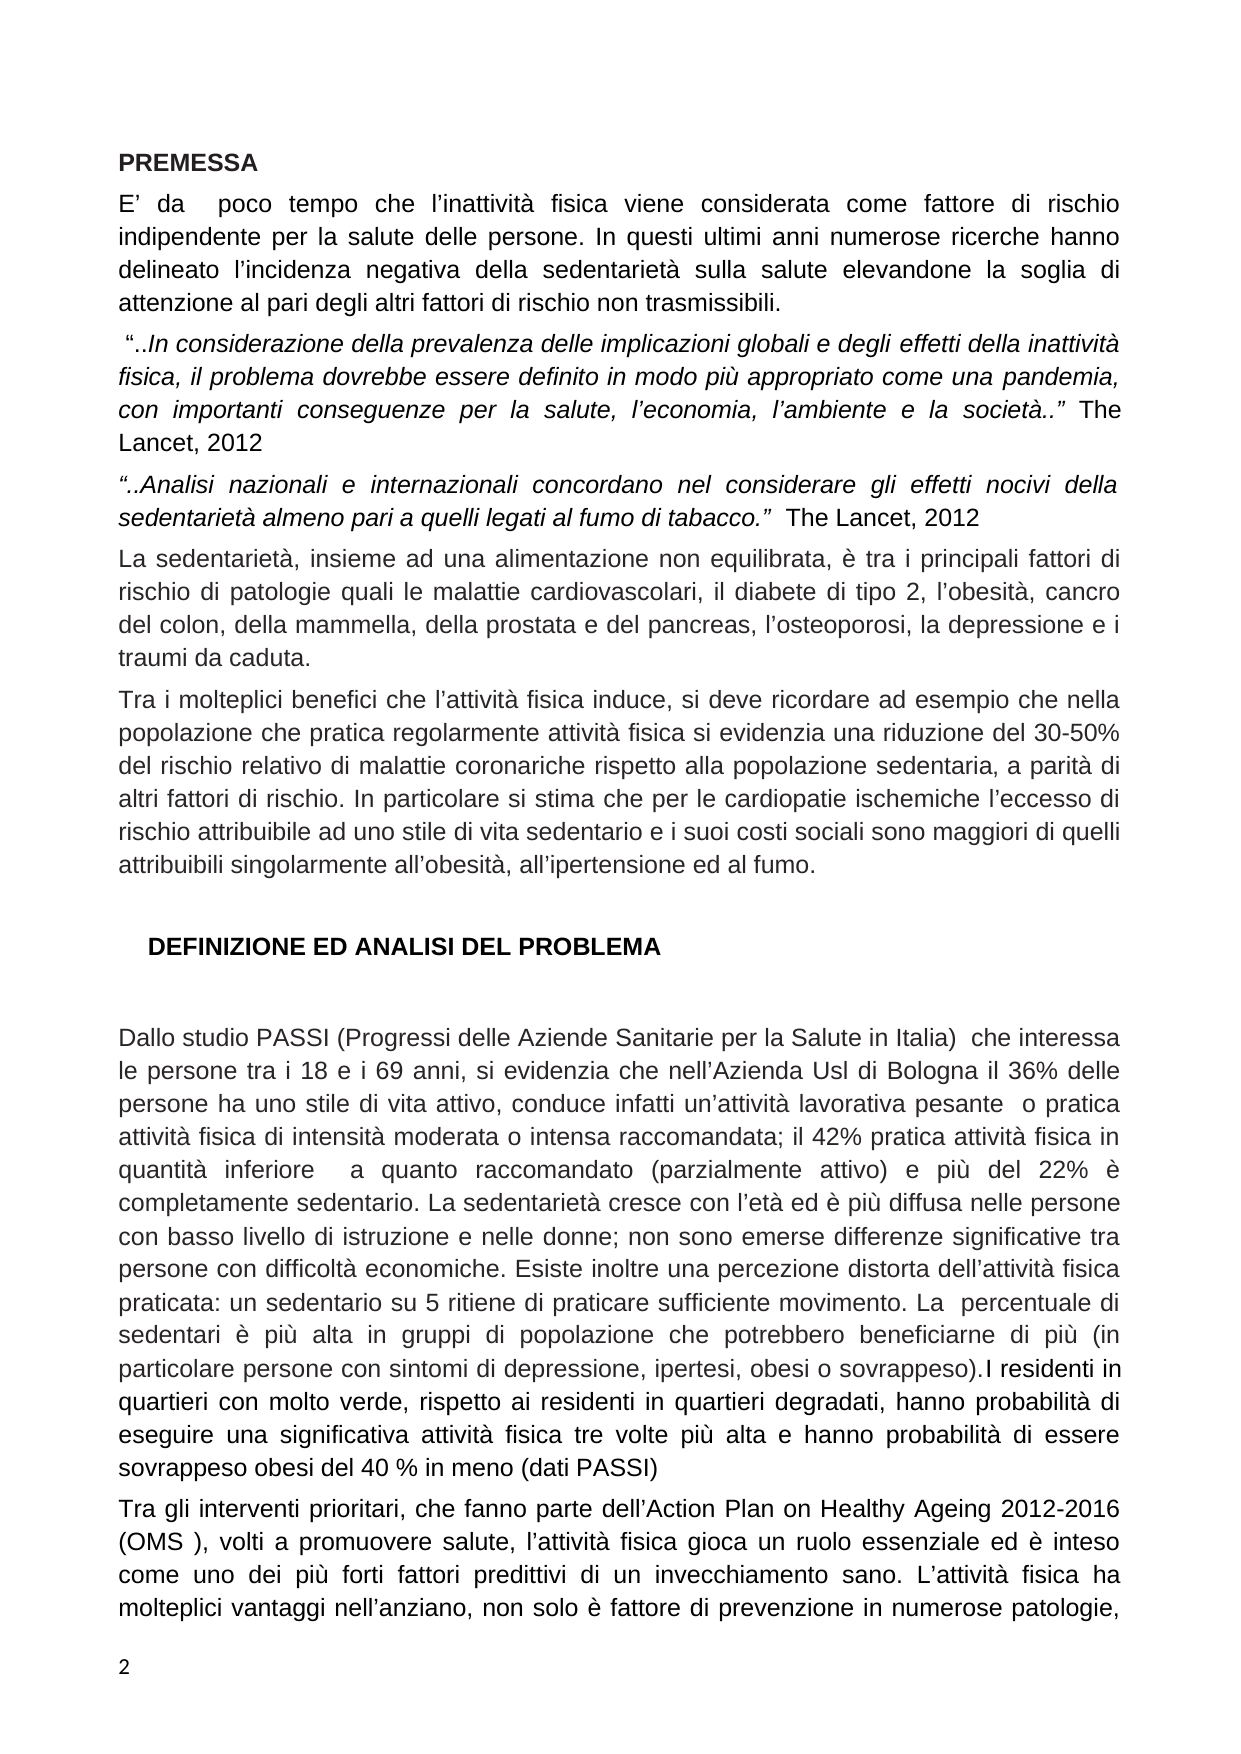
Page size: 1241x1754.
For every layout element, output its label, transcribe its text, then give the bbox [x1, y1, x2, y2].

text La sedentarietà, insieme ad una alimentazione non equilibrata, è tra i principali fattori di rischio di patologie quali le malattie cardiovascolari, il diabete di tipo 2, l’obesità, cancro del colon, della mammella, della prostata e del pancreas, l’osteoporosi, la depressione e i traumi da caduta. [118, 544, 1122, 672]
text Dallo studio PASSI (Progressi delle Aziende Sanitarie per la Salute in Italia) che interessa le persone tra i 18 e i 69 anni, si evidenzia che nell’Azienda Usl di Bologna il 36% delle persone ha uno stile di vita attivo, conduce infatti un’attività lavorativa pesante o pratica attività fisica di intensità moderata o intensa raccomandata; il 42% pratica attività fisica in quantità inferiore a quanto raccomandato (parzialmente attivo) e più del 22% è completamente sedentario. La sedentarietà cresce con l’età ed è più diffusa nelle persone con basso livello di istruzione e nelle donne; non sono emerse differenze significative tra persone con difficoltà economiche. Esiste inoltre una percezione distorta dell’attività fisica praticata: un sedentario su 5 ritiene di praticare sufficiente movimento. La percentuale di sedentari è più alta in gruppi di popolazione che potrebbero beneficiarne di più (in particolare persone con sintomi di depressione, ipertesi, obesi o sovrappeso).I residenti in quartieri con molto verde, rispetto ai residenti in quartieri degradati, hanno probabilità di eseguire una significativa attività fisica tre volte più alta e hanno probabilità di essere sovrappeso obesi del 40 % in meno (dati PASSI) [118, 1023, 1122, 1481]
text Tra i molteplici benefici che l’attività fisica induce, si deve ricordare ad esempio che nella popolazione che pratica regolarmente attività fisica si evidenzia una riduzione del 30-50% del rischio relativo di malattie coronariche rispetto alla popolazione sedentaria‚ a parità di altri fattori di rischio. In particolare si stima che per le cardiopatie ischemiche l’eccesso di rischio attribuibile ad uno stile di vita sedentario e i suoi costi sociali sono maggiori di quelli attribuibili singolarmente all’obesità, all’ipertensione ed al fumo. [118, 684, 1122, 878]
subtitle DEFINIZIONE ED ANALISI DEL PROBLEMA [148, 932, 1122, 961]
text Tra gli interventi prioritari, che fanno parte dell’Action Plan on Healthy Ageing 2012-2016 (OMS ), volti a promuovere salute, l’attività fisica gioca un ruolo essenziale ed è inteso come uno dei più forti fattori predittivi di un invecchiamento sano. L’attività fisica ha molteplici vantaggi nell’anziano, non solo è fattore di prevenzione in numerose patologie, [118, 1494, 1122, 1622]
text “..Analisi nazionali e internazionali concordano nel considerare gli effetti nocivi della sedentarietà almeno pari a quelli legati al fumo di tabacco.” The Lancet, 2012 [118, 470, 1122, 532]
text E’ da poco tempo che l’inattività fisica viene considerata come fattore di rischio indipendente per la salute delle persone. In questi ultimi anni numerose ricerche hanno delineato l’incidenza negativa della sedentarietà sulla salute elevandone la soglia di attenzione al pari degli altri fattori di rischio non trasmissibili. [118, 189, 1122, 317]
text PREMESSA [118, 148, 1122, 176]
text “..In considerazione della prevalenza delle implicazioni globali e degli effetti della inattività fisica, il problema dovrebbe essere definito in modo più appropriato come una pandemia, con importanti conseguenze per la salute, l’economia, l’ambiente e la società..” The Lancet, 2012 [118, 329, 1122, 457]
